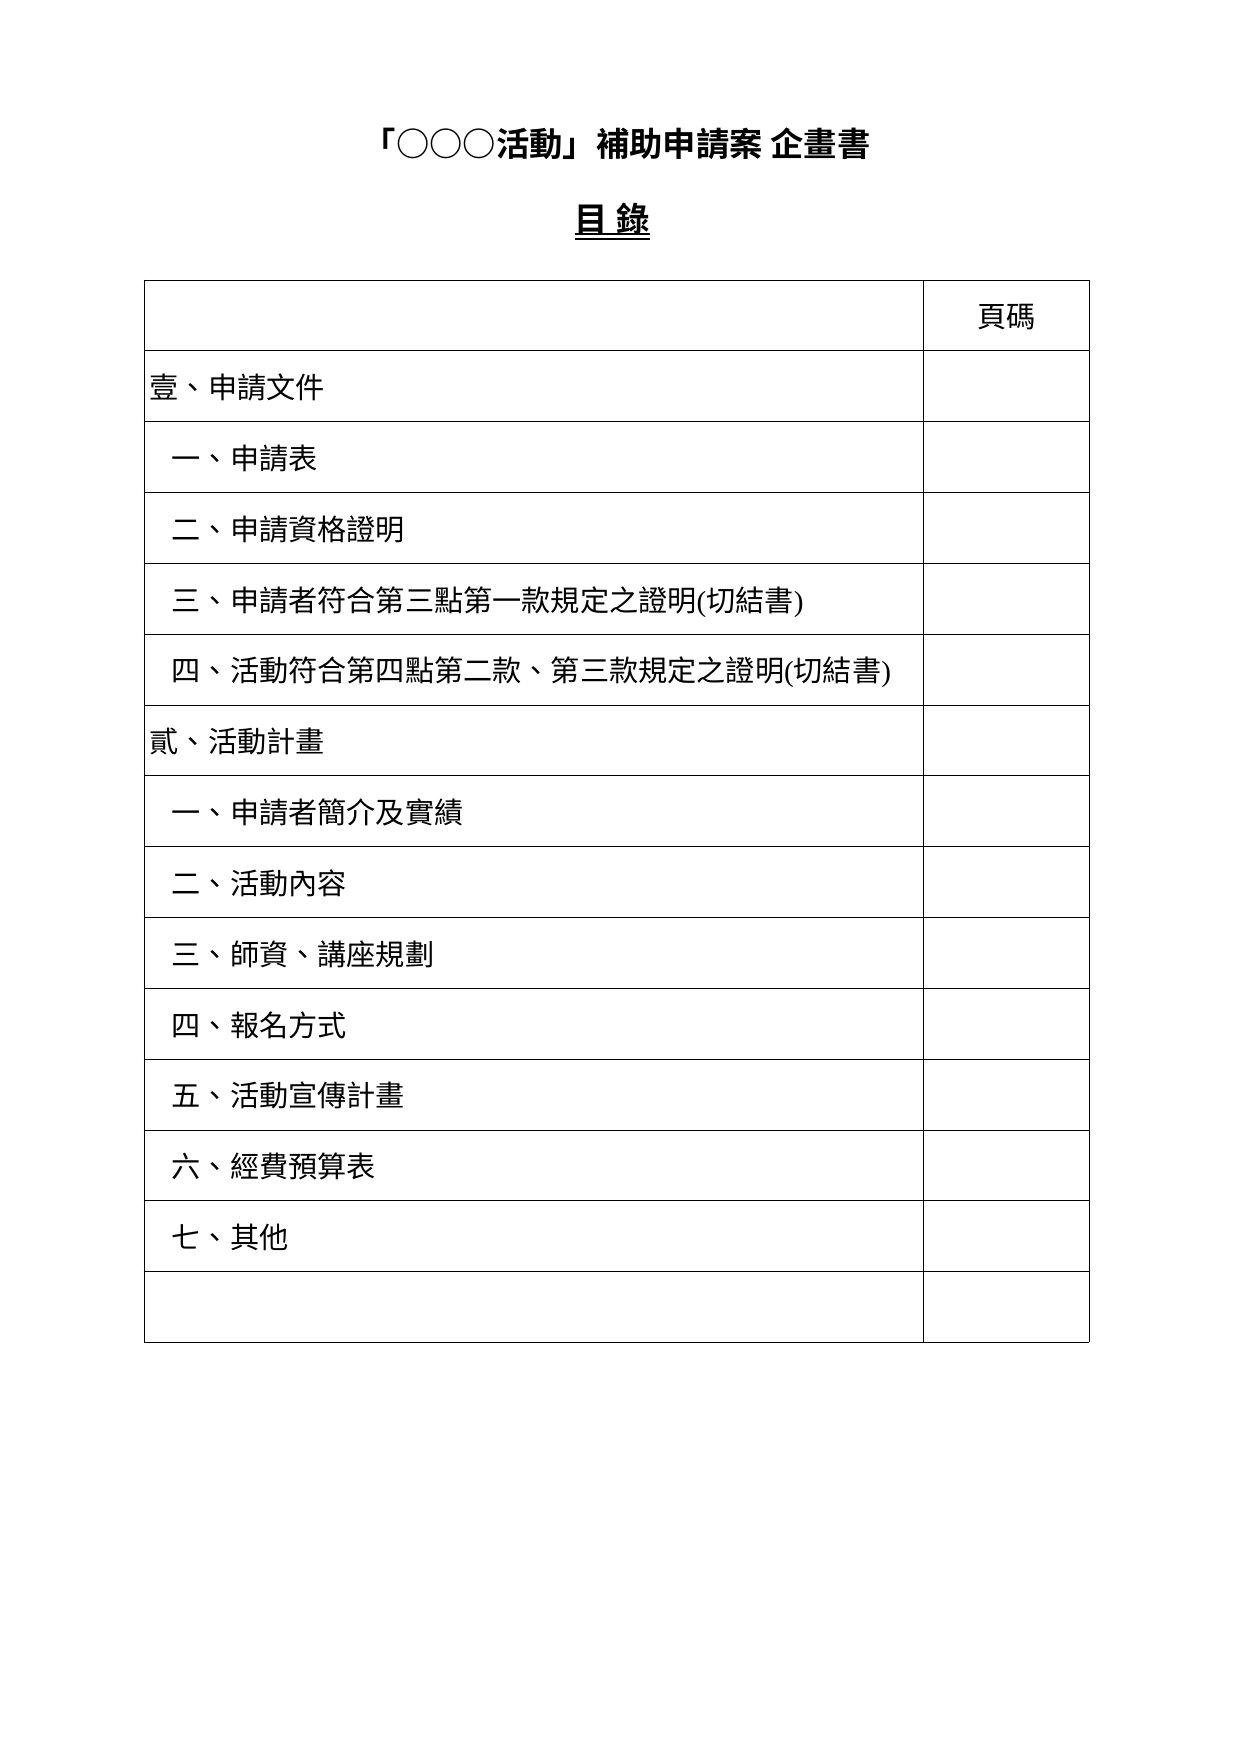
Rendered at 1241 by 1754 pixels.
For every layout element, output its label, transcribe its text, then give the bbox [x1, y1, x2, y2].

table_header 頁碼 [924, 281, 1089, 350]
text 「○○○活動」補助申請案 企畫書 [144, 118, 1089, 166]
table_cell 四、報名方式 [145, 989, 923, 1059]
table_cell 一、申請者簡介及實績 [145, 776, 923, 846]
table_cell [924, 918, 1089, 988]
table_cell 四、活動符合第四點第二款、第三款規定之證明(切結書) [145, 635, 923, 704]
table_cell 一、申請表 [145, 422, 923, 492]
table_cell [924, 493, 1089, 563]
table_cell [924, 776, 1089, 846]
table_header [145, 281, 923, 350]
table_cell [924, 564, 1089, 634]
table_cell [924, 1060, 1089, 1129]
table_cell 七、其他 [145, 1201, 923, 1271]
table_cell [924, 635, 1089, 704]
table_cell 五、活動宣傳計畫 [145, 1060, 923, 1129]
table_cell 三、師資、講座規劃 [145, 918, 923, 988]
table_cell [924, 847, 1089, 917]
table_cell 三、申請者符合第三點第一款規定之證明(切結書) [145, 564, 923, 634]
text 目 錄 [144, 196, 1089, 241]
table_cell [924, 1272, 1089, 1342]
table_cell [924, 351, 1089, 421]
table_cell [924, 706, 1089, 775]
table_cell 二、活動內容 [145, 847, 923, 917]
table_cell [924, 989, 1089, 1059]
table_cell [145, 1272, 923, 1342]
table_cell [924, 422, 1089, 492]
table_cell 壹、申請文件 [145, 351, 923, 421]
table_cell [924, 1131, 1089, 1200]
table_cell 六、經費預算表 [145, 1131, 923, 1200]
table_cell [924, 1201, 1089, 1271]
table_cell 貳、活動計畫 [145, 706, 923, 775]
table_cell 二、申請資格證明 [145, 493, 923, 563]
